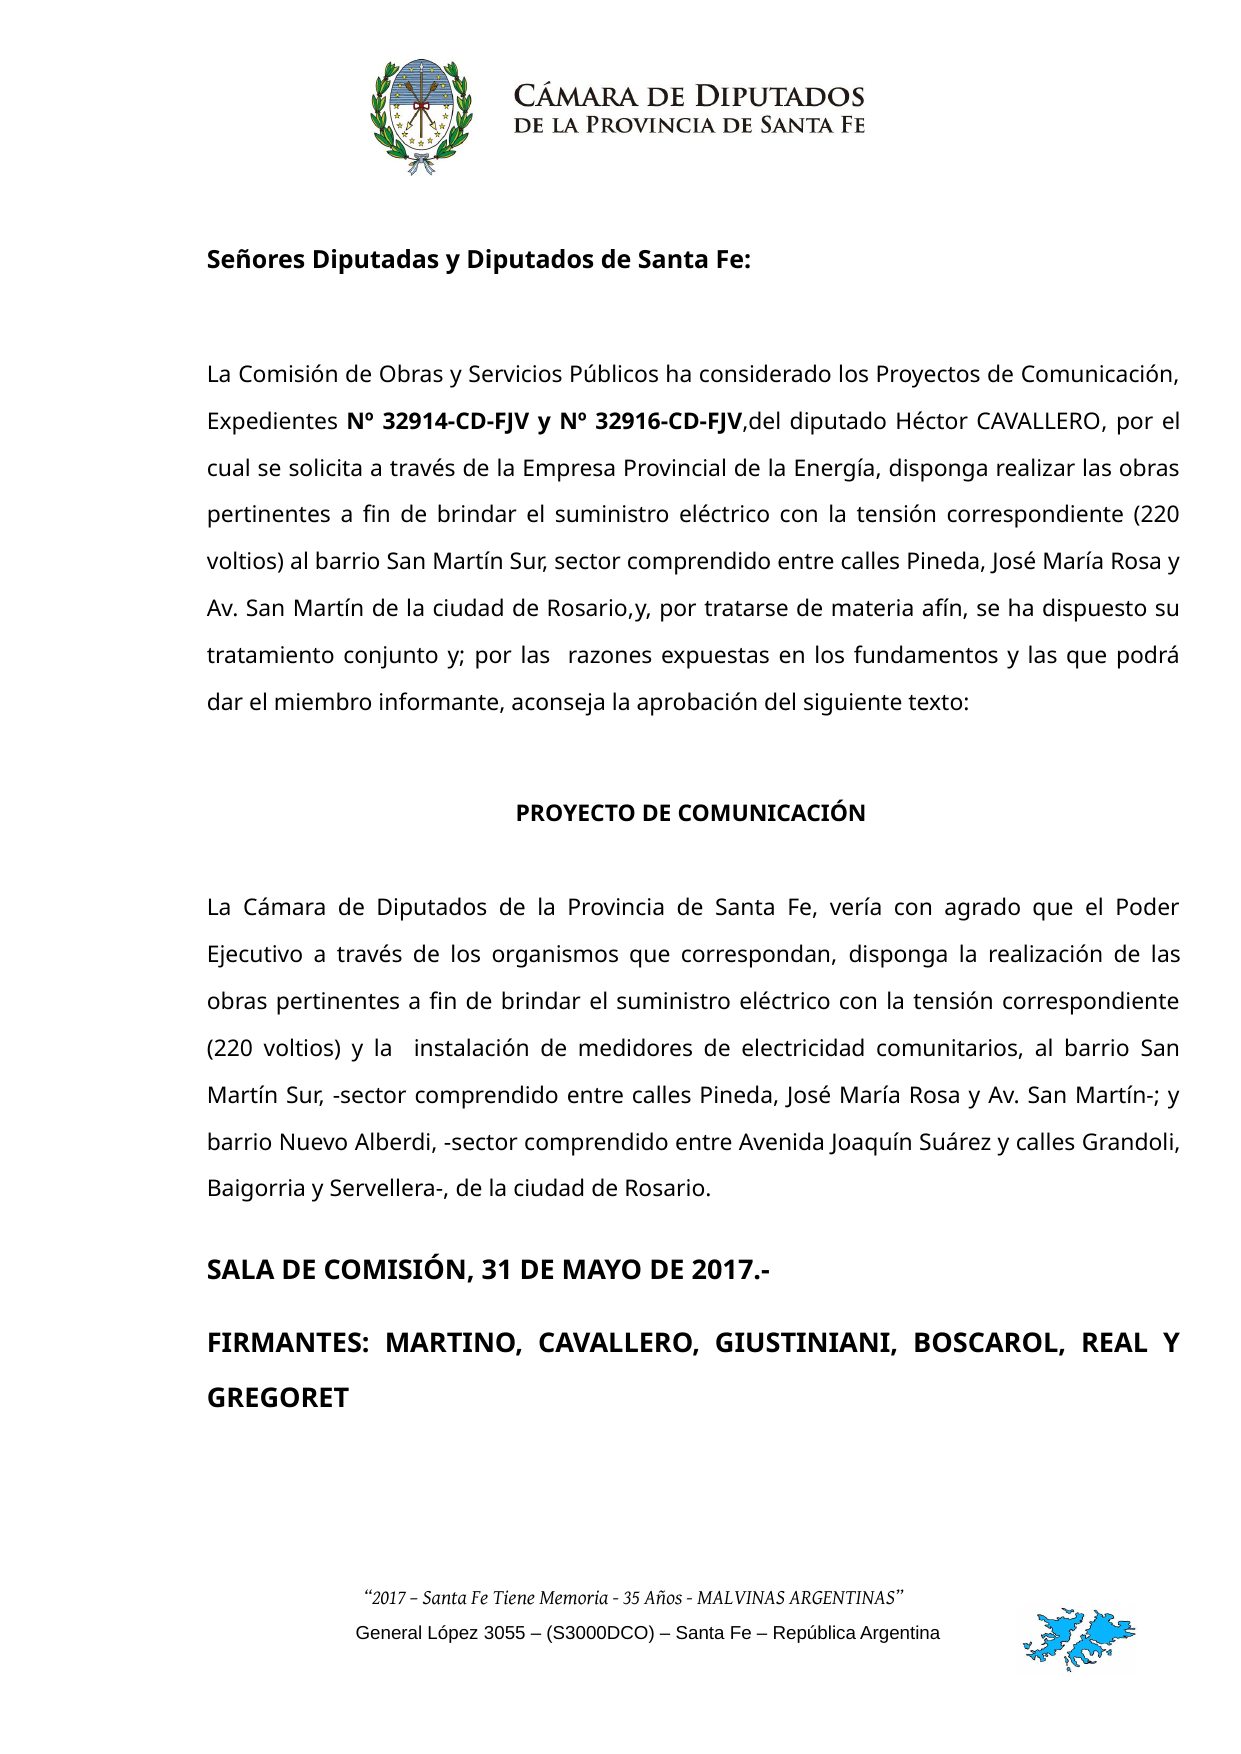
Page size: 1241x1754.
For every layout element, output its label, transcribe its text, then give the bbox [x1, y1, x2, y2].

text FIRMANTES: MARTINO, CAVALLERO, GIUSTINIANI, BOSCAROL, REAL Y GREGORET [207, 1323, 1181, 1416]
text SALA DE COMISIÓN, 31 DE MAYO DE 2017.- [207, 1251, 1181, 1287]
text La Comisión de Obras y Servicios Públicos ha considerado los Proyectos de Comunicación, Expedientes Nº 32914-CD-FJV y Nº 32916-CD-FJV,del diputado Héctor CAVALLERO, por el cual se solicita a través de la Empresa Provincial de la Energía, disponga realizar las obras pertinentes a fin de brindar el suministro eléctrico con la tensión correspondiente (220 voltios) al barrio San Martín Sur, sector comprendido entre calles Pineda, José María Rosa y Av. San Martín de la ciudad de Rosario,y, por tratarse de materia afín, se ha dispuesto su tratamiento conjunto y; por las razones expuestas en los fundamentos y las que podrá dar el miembro informante, aconseja la aprobación del siguiente texto: [207, 358, 1181, 717]
text La Cámara de Diputados de la Provincia de Santa Fe, vería con agrado que el Poder Ejecutivo a través de los organismos que correspondan, disponga la realización de las obras pertinentes a fin de brindar el suministro eléctrico con la tensión correspondiente (220 voltios) y la instalación de medidores de electricidad comunitarios, al barrio San Martín Sur, -sector comprendido entre calles Pineda, José María Rosa y Av. San Martín-; y barrio Nuevo Alberdi, -sector comprendido entre Avenida Joaquín Suárez y calles Grandoli, Baigorria y Servellera-, de la ciudad de Rosario. [207, 891, 1181, 1204]
picture [1016, 1602, 1139, 1676]
text PROYECTO DE COMUNICACIÓN [207, 797, 1181, 829]
picture [370, 59, 865, 180]
text Señores Diputadas y Diputados de Santa Fe: [207, 242, 1181, 276]
